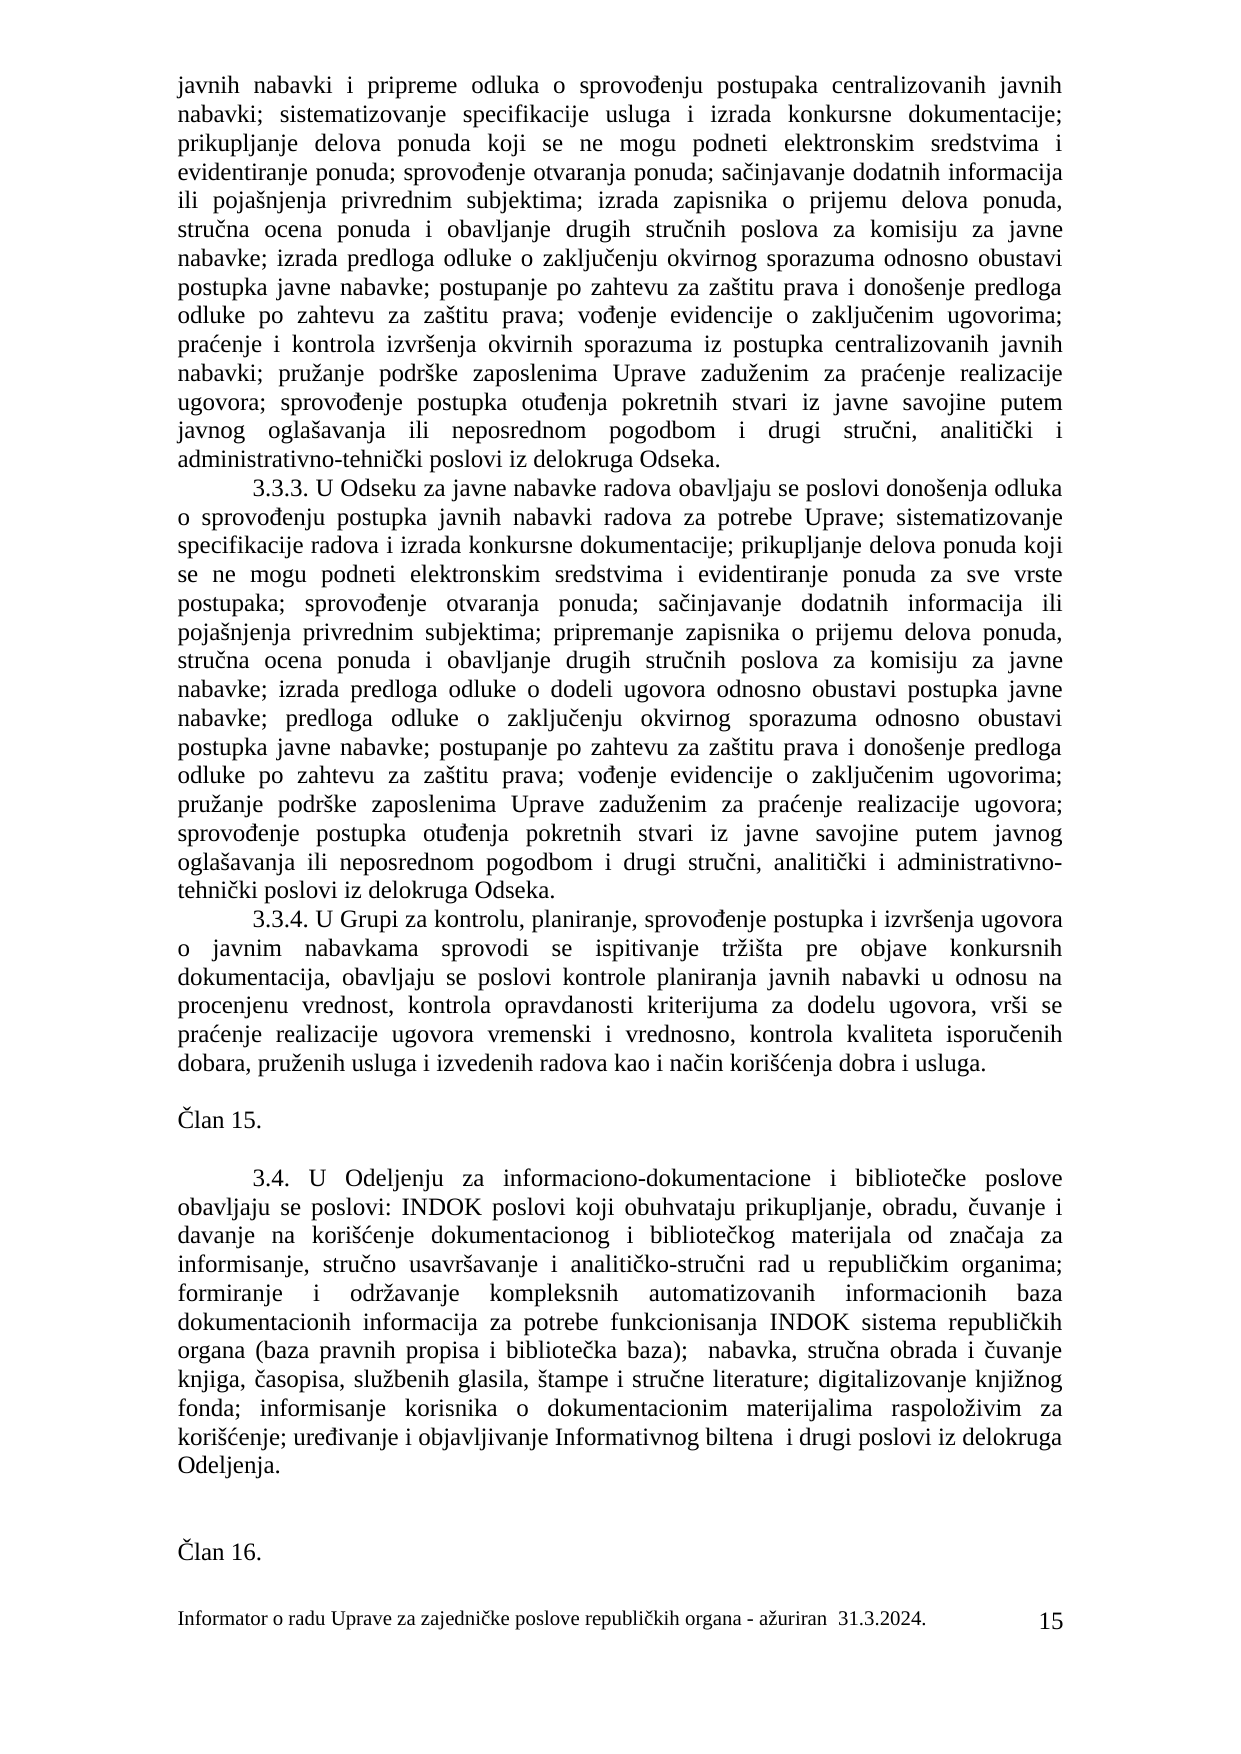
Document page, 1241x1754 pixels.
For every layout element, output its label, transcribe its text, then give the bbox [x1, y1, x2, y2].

subtitle 3.3.4. U Grupi za kontrolu, planiranje, sprovođenje postupka i izvršenja ugovora o javnim nabavkama sprovodi se ispitivanje tržišta pre objave konkursnih dokumentacija, obavljaju se poslovi kontrole planiranja javnih nabavki u odnosu na procenjenu vrednost, kontrola opravdanosti kriterijuma za dodelu ugovora, vrši se praćenje realizacije ugovora vremenski i vrednosno, kontrola kvaliteta isporučenih dobara, pruženih usluga i izvedenih radova kao i način korišćenja dobra i usluga. [177, 904, 1063, 1077]
subtitle javnih nabavki i pripreme odluka o sprovođenju postupaka centralizovanih javnih nabavki; sistematizovanje specifikacije usluga i izrada konkursne dokumentacije; prikupljanje delova ponuda koji se ne mogu podneti elektronskim sredstvima i evidentiranje ponuda; sprovođenje otvaranja ponuda; sačinjavanje dodatnih informacija ili pojašnjenja privrednim subjektima; izrada zapisnika o prijemu delova ponuda, stručna ocena ponuda i obavljanje drugih stručnih poslova za komisiju za javne nabavke; izrada predloga odluke o zaključenju okvirnog sporazuma odnosno obustavi postupka javne nabavke; postupanje po zahtevu za zaštitu prava i donošenje predloga odluke po zahtevu za zaštitu prava; vođenje evidencije o zaključenim ugovorima; praćenje i kontrola izvršenja okvirnih sporazuma iz postupka centralizovanih javnih nabavki; pružanje podrške zaposlenima Uprave zaduženim za praćenje realizacije ugovora; sprovođenje postupka otuđenja pokretnih stvari iz javne savojine putem javnog oglašavanja ili neposrednom pogodbom i drugi stručni, analitički i administrativno-tehnički poslovi iz delokruga Odseka. [177, 70, 1063, 473]
subtitle 3.4. U Odeljenju za informaciono-dokumentacione i bibliotečke poslove obavljaju se poslovi: INDOK poslovi koji obuhvataju prikupljanje, obradu, čuvanje i davanje na korišćenje dokumentacionog i bibliotečkog materijala od značaja za informisanje, stručno usavršavanje i analitičko-stručni rad u republičkim organima; formiranje i održavanje kompleksnih automatizovanih informacionih baza dokumentacionih informacija za potrebe funkcionisanja INDOK sistema republičkih organa (baza pravnih propisa i bibliotečka baza); nabavka, stručna obrada i čuvanje knjiga, časopisa, službenih glasila, štampe i stručne literature; digitalizovanje knjižnog fonda; informisanje korisnika o dokumentacionim materijalima raspoloživim za korišćenje; uređivanje i objavljivanje Informativnog biltena i drugi poslovi iz delokruga Odeljenja. [177, 1163, 1063, 1479]
subtitle Član 15. [177, 1105, 1063, 1134]
subtitle 3.3.3. U Odseku za javne nabavke radova obavljaju se poslovi donošenja odluka o sprovođenju postupka javnih nabavki radova za potrebe Uprave; sistematizovanje specifikacije radova i izrada konkursne dokumentacije; prikupljanje delova ponuda koji se ne mogu podneti elektronskim sredstvima i evidentiranje ponuda za sve vrste postupaka; sprovođenje otvaranja ponuda; sačinjavanje dodatnih informacija ili pojašnjenja privrednim subjektima; pripremanje zapisnika o prijemu delova ponuda, stručna ocena ponuda i obavljanje drugih stručnih poslova za komisiju za javne nabavke; izrada predloga odluke o dodeli ugovora odnosno obustavi postupka javne nabavke; predloga odluke o zaključenju okvirnog sporazuma odnosno obustavi postupka javne nabavke; postupanje po zahtevu za zaštitu prava i donošenje predloga odluke po zahtevu za zaštitu prava; vođenje evidencije o zaključenim ugovorima; pružanje podrške zaposlenima Uprave zaduženim za praćenje realizacije ugovora; sprovođenje postupka otuđenja pokretnih stvari iz javne savojine putem javnog oglašavanja ili neposrednom pogodbom i drugi stručni, analitički i administrativno-tehnički poslovi iz delokruga Odseka. [177, 473, 1063, 904]
subtitle Član 16. [177, 1537, 1063, 1565]
